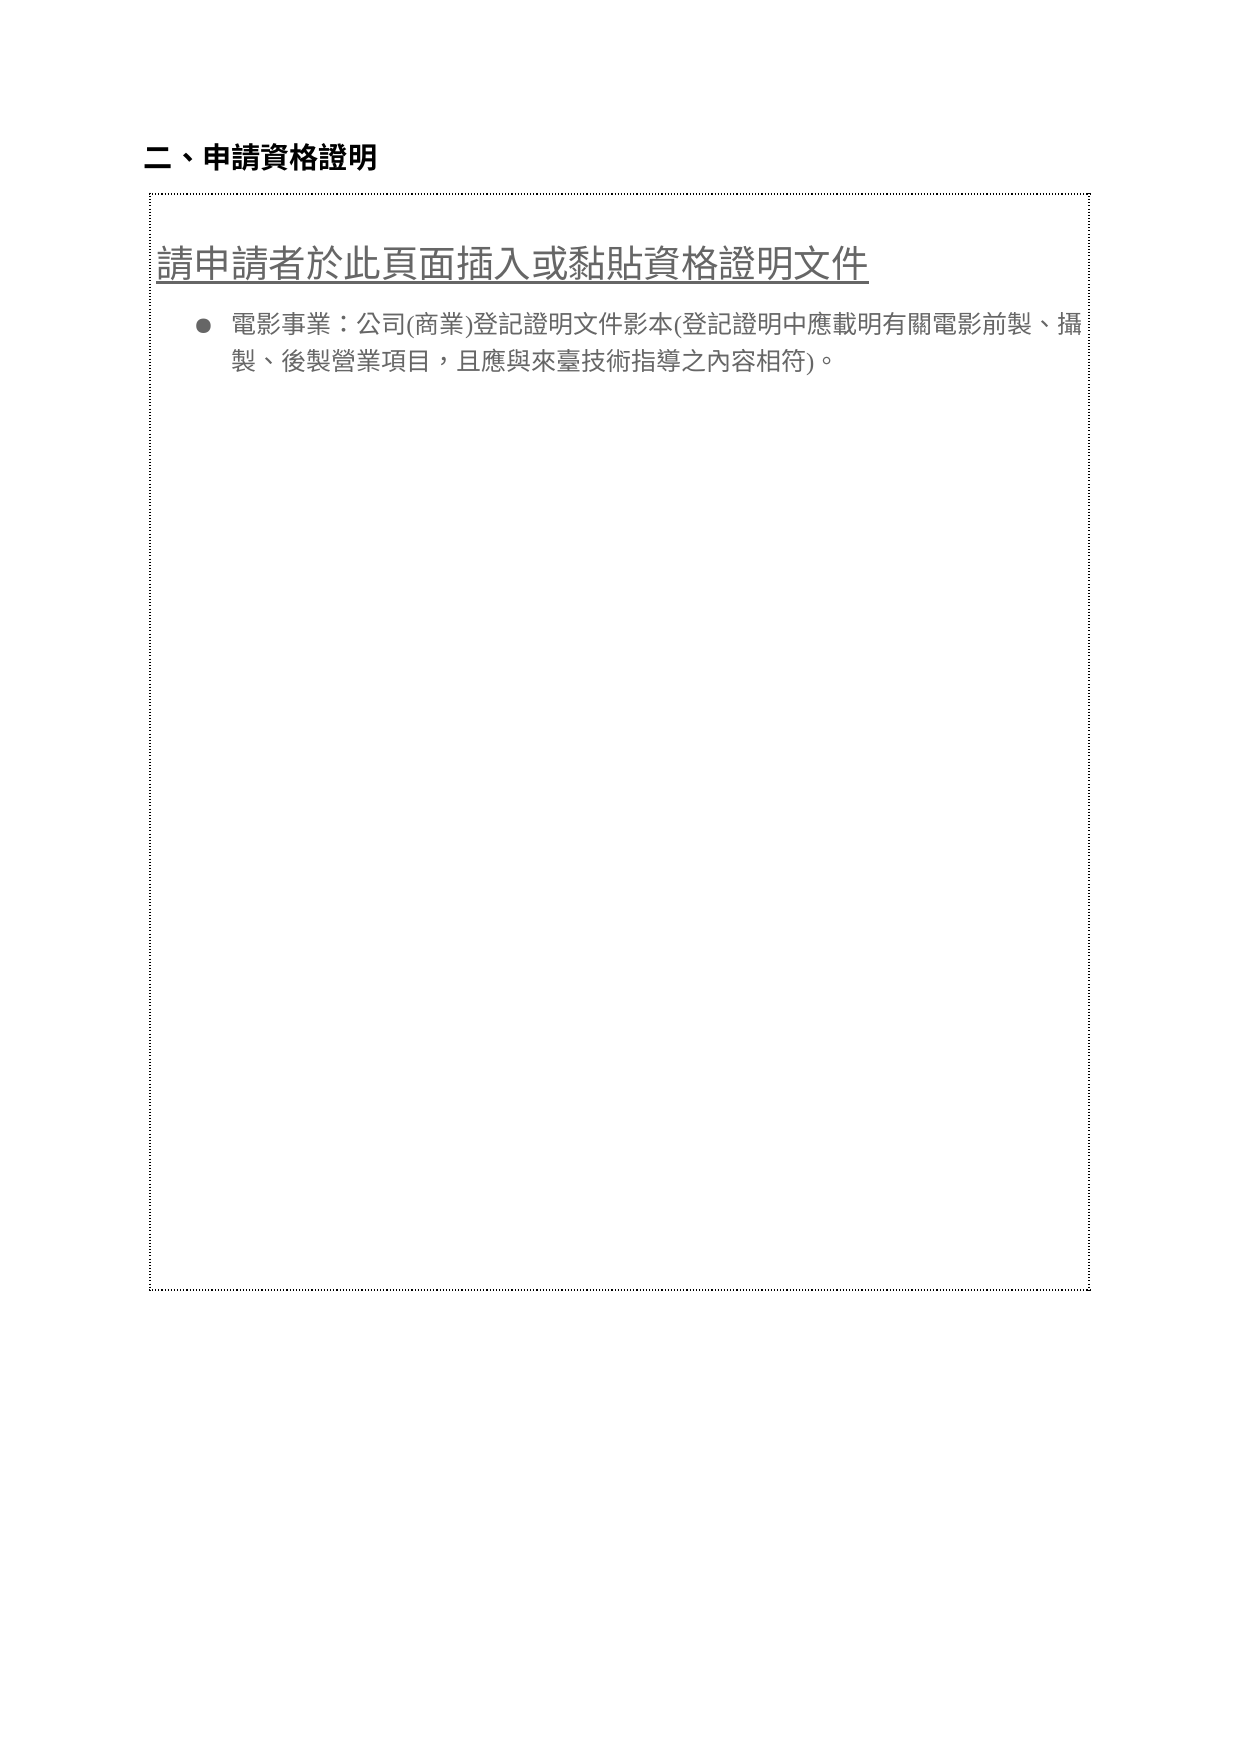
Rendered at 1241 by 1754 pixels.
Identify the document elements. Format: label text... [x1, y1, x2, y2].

text 二、申請資格證明 [144, 134, 1089, 177]
table_header 請申請者於此頁面插入或黏貼資格證明文件 電影事業：公司(商業)登記證明文件影本(登記證明中應載明有關電影前製、攝製、後製營業項目，且應與來臺技術指導之內容相符)。 [150, 193, 1089, 1289]
